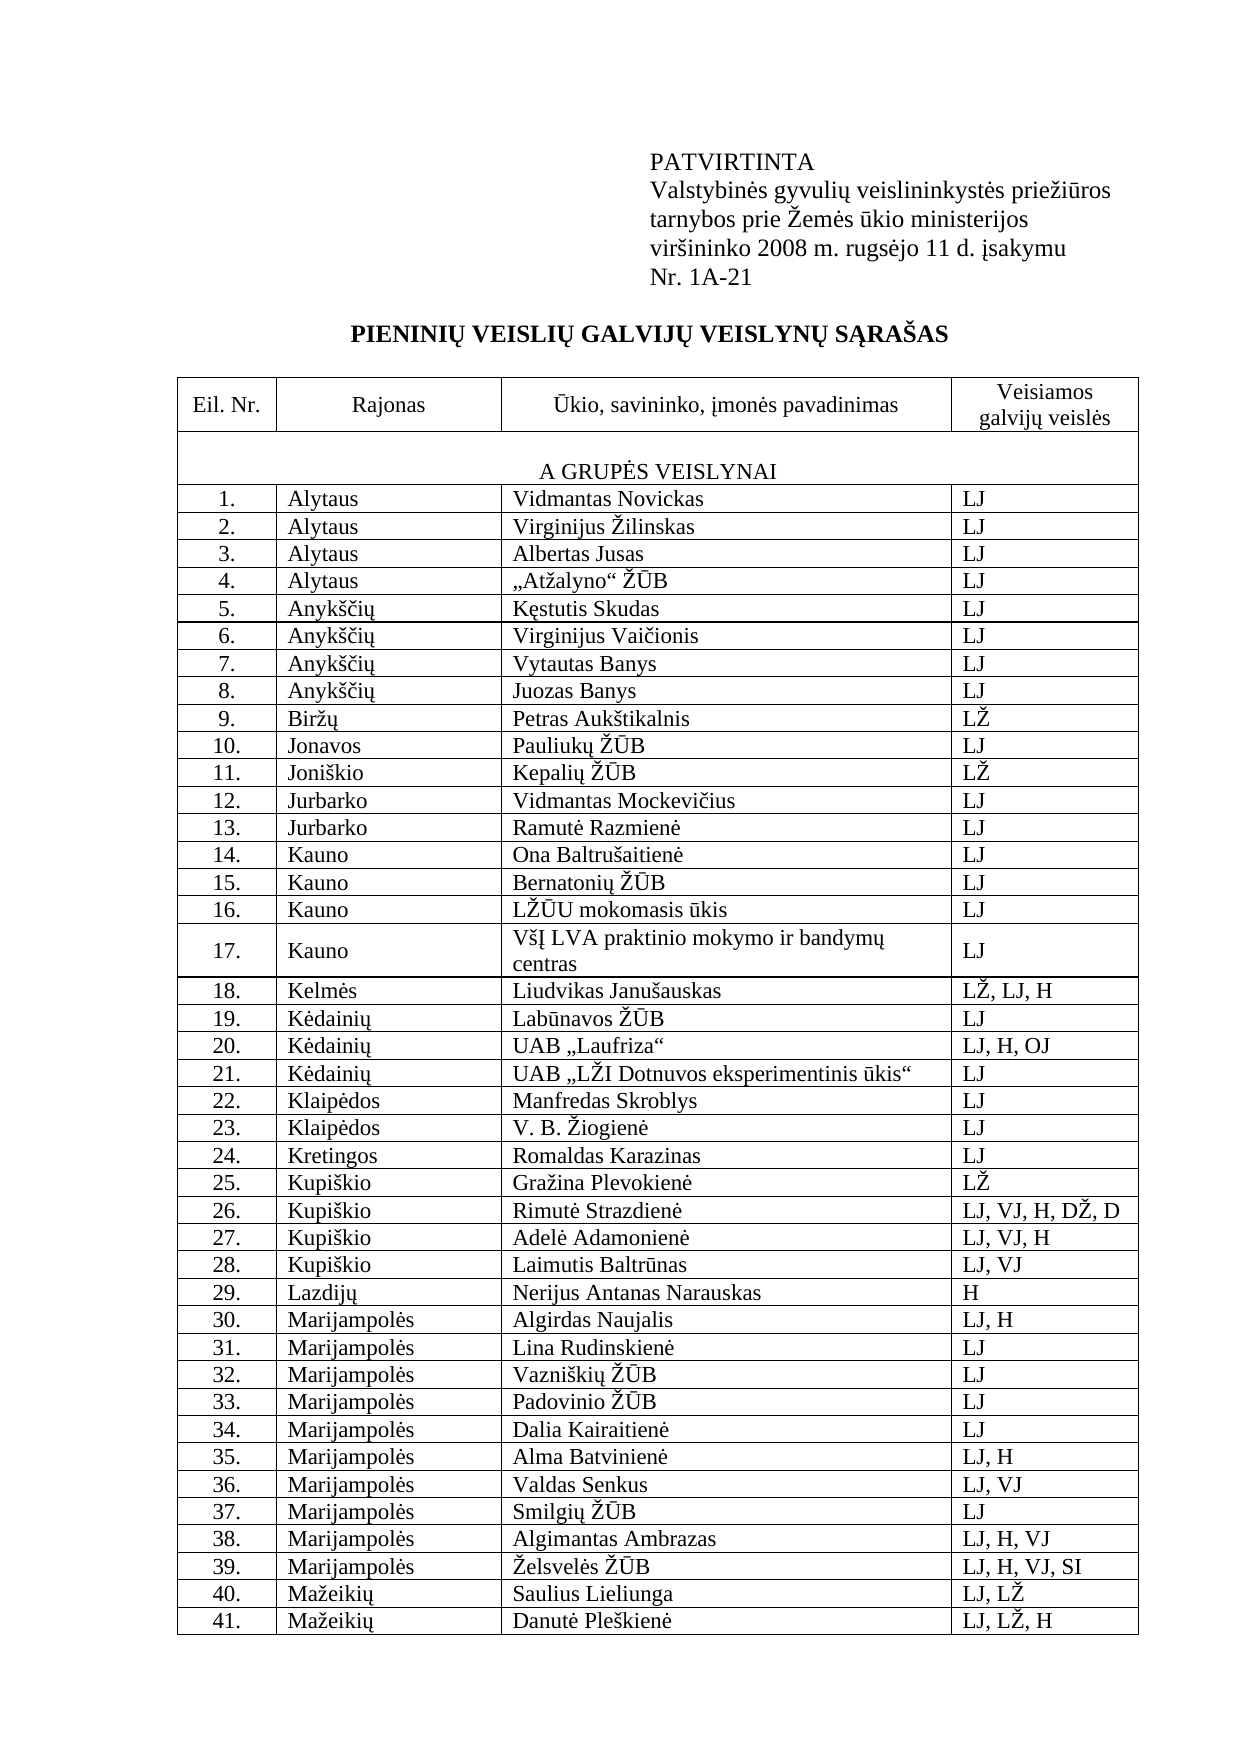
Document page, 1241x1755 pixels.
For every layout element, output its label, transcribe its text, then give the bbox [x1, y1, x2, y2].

table_cell Juozas Banys [502, 677, 951, 703]
table_cell Jurbarko [277, 814, 501, 841]
table_cell Marijampolės [277, 1443, 501, 1469]
table_cell 38. [178, 1525, 276, 1552]
table_cell 5. [178, 595, 276, 621]
table_cell 33. [178, 1389, 276, 1415]
table_cell LJ, VJ, H, DŽ, D [952, 1197, 1138, 1223]
table_cell Marijampolės [277, 1416, 501, 1442]
table_cell Albertas Jusas [502, 540, 951, 567]
table_cell LJ [952, 1498, 1138, 1524]
table_cell 9. [178, 705, 276, 731]
table_header Rajonas [277, 378, 501, 431]
table_cell 37. [178, 1498, 276, 1524]
table_cell LJ, H [952, 1306, 1138, 1333]
table_cell 13. [178, 814, 276, 841]
table_cell Joniškio [277, 759, 501, 786]
table_cell H [952, 1279, 1138, 1305]
table_cell 35. [178, 1443, 276, 1469]
table_cell LJ [952, 869, 1138, 895]
table_cell Kupiškio [277, 1197, 501, 1223]
table_cell 27. [178, 1224, 276, 1250]
table_cell Ona Baltrušaitienė [502, 842, 951, 868]
table_cell LJ, VJ, H [952, 1224, 1138, 1250]
table_cell Virginijus Žilinskas [502, 513, 951, 539]
table_cell VšĮ LVA praktinio mokymo ir bandymų centras [502, 924, 951, 976]
table_header Veisiamos galvijų veislės [952, 378, 1138, 431]
table_cell LJ [952, 595, 1138, 621]
table_cell Bernatonių ŽŪB [502, 869, 951, 895]
table_header Eil. Nr. [178, 378, 276, 431]
table_cell 40. [178, 1580, 276, 1607]
table_cell 18. [178, 978, 276, 1004]
table_cell Virginijus Vaičionis [502, 623, 951, 649]
table_cell Klaipėdos [277, 1115, 501, 1141]
table_cell Marijampolės [277, 1334, 501, 1360]
table_cell Padovinio ŽŪB [502, 1389, 951, 1415]
text PIENINIŲ VEISLIŲ GALVIJŲ VEISLYNŲ SĄRAŠAS [177, 319, 1122, 348]
table_cell Kupiškio [277, 1224, 501, 1250]
table_cell 10. [178, 732, 276, 758]
text Valstybinės gyvulių veislininkystės priežiūros tarnybos prie Žemės ūkio ministerijos viršininko 2008 m. rugsėjo 11 d. įsakymu Nr. 1A-21 [649, 176, 1122, 291]
table_cell LŽ [952, 705, 1138, 731]
table_cell LJ, H, VJ, SI [952, 1553, 1138, 1579]
table_cell Kupiškio [277, 1251, 501, 1278]
table_cell UAB „Laufriza“ [502, 1032, 951, 1059]
table_cell Kepalių ŽŪB [502, 759, 951, 786]
table_cell V. B. Žiogienė [502, 1115, 951, 1141]
table_cell 20. [178, 1032, 276, 1059]
table_cell Klaipėdos [277, 1087, 501, 1113]
table_cell Kelmės [277, 978, 501, 1004]
table_cell Algirdas Naujalis [502, 1306, 951, 1333]
table_cell Laimutis Baltrūnas [502, 1251, 951, 1278]
table_cell 41. [178, 1608, 276, 1634]
table_cell LJ [952, 1361, 1138, 1387]
table_cell 19. [178, 1005, 276, 1031]
table_cell Alytaus [277, 513, 501, 539]
table_header Ūkio, savininko, įmonės pavadinimas [502, 378, 951, 431]
table_cell 14. [178, 842, 276, 868]
table_cell LJ [952, 540, 1138, 567]
table_cell LJ [952, 896, 1138, 923]
table_cell Marijampolės [277, 1498, 501, 1524]
table_cell Kupiškio [277, 1169, 501, 1196]
table_cell Kėdainių [277, 1005, 501, 1031]
table_cell 11. [178, 759, 276, 786]
table_cell LJ [952, 787, 1138, 813]
table_cell Marijampolės [277, 1471, 501, 1497]
table_cell Vytautas Banys [502, 650, 951, 676]
table_cell Marijampolės [277, 1361, 501, 1387]
table_cell Anykščių [277, 650, 501, 676]
table_cell Anykščių [277, 677, 501, 703]
table_cell LJ [952, 1087, 1138, 1113]
table_cell 25. [178, 1169, 276, 1196]
text PATVIRTINTA [649, 147, 1122, 176]
table_cell Biržų [277, 705, 501, 731]
table_cell 22. [178, 1087, 276, 1113]
table_cell Vidmantas Novickas [502, 485, 951, 512]
table_cell Kauno [277, 896, 501, 923]
table_cell Danutė Pleškienė [502, 1608, 951, 1634]
table_cell LŽ [952, 1169, 1138, 1196]
table_cell LJ, H [952, 1443, 1138, 1469]
table_cell LJ, VJ [952, 1471, 1138, 1497]
table_cell Kėdainių [277, 1032, 501, 1059]
table_cell Vidmantas Mockevičius [502, 787, 951, 813]
table_cell 16. [178, 896, 276, 923]
table_cell LJ [952, 1060, 1138, 1086]
table_cell Liudvikas Janušauskas [502, 978, 951, 1004]
table_cell Mažeikių [277, 1608, 501, 1634]
table_cell Marijampolės [277, 1525, 501, 1552]
table_cell 31. [178, 1334, 276, 1360]
table_cell LJ [952, 1115, 1138, 1141]
table_cell 36. [178, 1471, 276, 1497]
table_cell 21. [178, 1060, 276, 1086]
table_cell Marijampolės [277, 1553, 501, 1579]
table_cell LŽ, LJ, H [952, 978, 1138, 1004]
table_cell Kauno [277, 924, 501, 976]
table_cell LJ, H, VJ [952, 1525, 1138, 1552]
table_cell LJ [952, 1389, 1138, 1415]
table_cell Alytaus [277, 540, 501, 567]
table_cell 4. [178, 568, 276, 594]
table_cell Valdas Senkus [502, 1471, 951, 1497]
table_cell Manfredas Skroblys [502, 1087, 951, 1113]
table_cell Gražina Plevokienė [502, 1169, 951, 1196]
table_cell „Atžalyno“ ŽŪB [502, 568, 951, 594]
table_cell LŽŪU mokomasis ūkis [502, 896, 951, 923]
table_cell 7. [178, 650, 276, 676]
table_cell Adelė Adamonienė [502, 1224, 951, 1250]
table_cell Alytaus [277, 568, 501, 594]
table_cell Smilgių ŽŪB [502, 1498, 951, 1524]
table_cell LJ [952, 623, 1138, 649]
table_cell Anykščių [277, 623, 501, 649]
table_cell LJ [952, 650, 1138, 676]
table_cell Kauno [277, 869, 501, 895]
table_cell Saulius Lieliunga [502, 1580, 951, 1607]
table_cell Ramutė Razmienė [502, 814, 951, 841]
table_cell 28. [178, 1251, 276, 1278]
table_cell LJ [952, 568, 1138, 594]
table_cell LJ [952, 924, 1138, 976]
table_cell Jurbarko [277, 787, 501, 813]
table_cell Jonavos [277, 732, 501, 758]
table_cell Kretingos [277, 1142, 501, 1168]
table_cell Romaldas Karazinas [502, 1142, 951, 1168]
table_cell LJ [952, 677, 1138, 703]
table_cell Petras Aukštikalnis [502, 705, 951, 731]
table_cell Pauliukų ŽŪB [502, 732, 951, 758]
table_cell LJ [952, 1334, 1138, 1360]
table_cell Labūnavos ŽŪB [502, 1005, 951, 1031]
table_cell LJ [952, 513, 1138, 539]
table_cell Alma Batvinienė [502, 1443, 951, 1469]
table_cell Kauno [277, 842, 501, 868]
table_cell Marijampolės [277, 1306, 501, 1333]
table_cell LJ, VJ [952, 1251, 1138, 1278]
table_cell Lazdijų [277, 1279, 501, 1305]
table_cell 2. [178, 513, 276, 539]
table_cell LJ [952, 1005, 1138, 1031]
table_cell LJ, H, OJ [952, 1032, 1138, 1059]
table_cell 17. [178, 924, 276, 976]
table_cell LJ [952, 1142, 1138, 1168]
table_cell 6. [178, 623, 276, 649]
table_cell 34. [178, 1416, 276, 1442]
table_cell 26. [178, 1197, 276, 1223]
table_cell LJ, LŽ, H [952, 1608, 1138, 1634]
table_cell LJ [952, 485, 1138, 512]
table_cell 30. [178, 1306, 276, 1333]
table_cell 8. [178, 677, 276, 703]
table_cell LJ, LŽ [952, 1580, 1138, 1607]
table_cell 32. [178, 1361, 276, 1387]
table_cell LŽ [952, 759, 1138, 786]
table_cell A GRUPĖS VEISLYNAI [178, 432, 1138, 484]
table_cell LJ [952, 842, 1138, 868]
table_cell 24. [178, 1142, 276, 1168]
table_cell Kėdainių [277, 1060, 501, 1086]
table_cell LJ [952, 1416, 1138, 1442]
table_cell Alytaus [277, 485, 501, 512]
table_cell Marijampolės [277, 1389, 501, 1415]
table_cell Vazniškių ŽŪB [502, 1361, 951, 1387]
table_cell Lina Rudinskienė [502, 1334, 951, 1360]
table_cell 23. [178, 1115, 276, 1141]
table_cell Mažeikių [277, 1580, 501, 1607]
table_cell Nerijus Antanas Narauskas [502, 1279, 951, 1305]
table_cell 29. [178, 1279, 276, 1305]
table_cell Kęstutis Skudas [502, 595, 951, 621]
table_cell UAB „LŽI Dotnuvos eksperimentinis ūkis“ [502, 1060, 951, 1086]
table_cell Dalia Kairaitienė [502, 1416, 951, 1442]
table_cell 3. [178, 540, 276, 567]
table_cell Rimutė Strazdienė [502, 1197, 951, 1223]
table_cell Želsvelės ŽŪB [502, 1553, 951, 1579]
table_cell Algimantas Ambrazas [502, 1525, 951, 1552]
table_cell LJ [952, 732, 1138, 758]
table_cell 15. [178, 869, 276, 895]
table_cell 1. [178, 485, 276, 512]
table_cell 39. [178, 1553, 276, 1579]
table_cell 12. [178, 787, 276, 813]
table_cell LJ [952, 814, 1138, 841]
table_cell Anykščių [277, 595, 501, 621]
